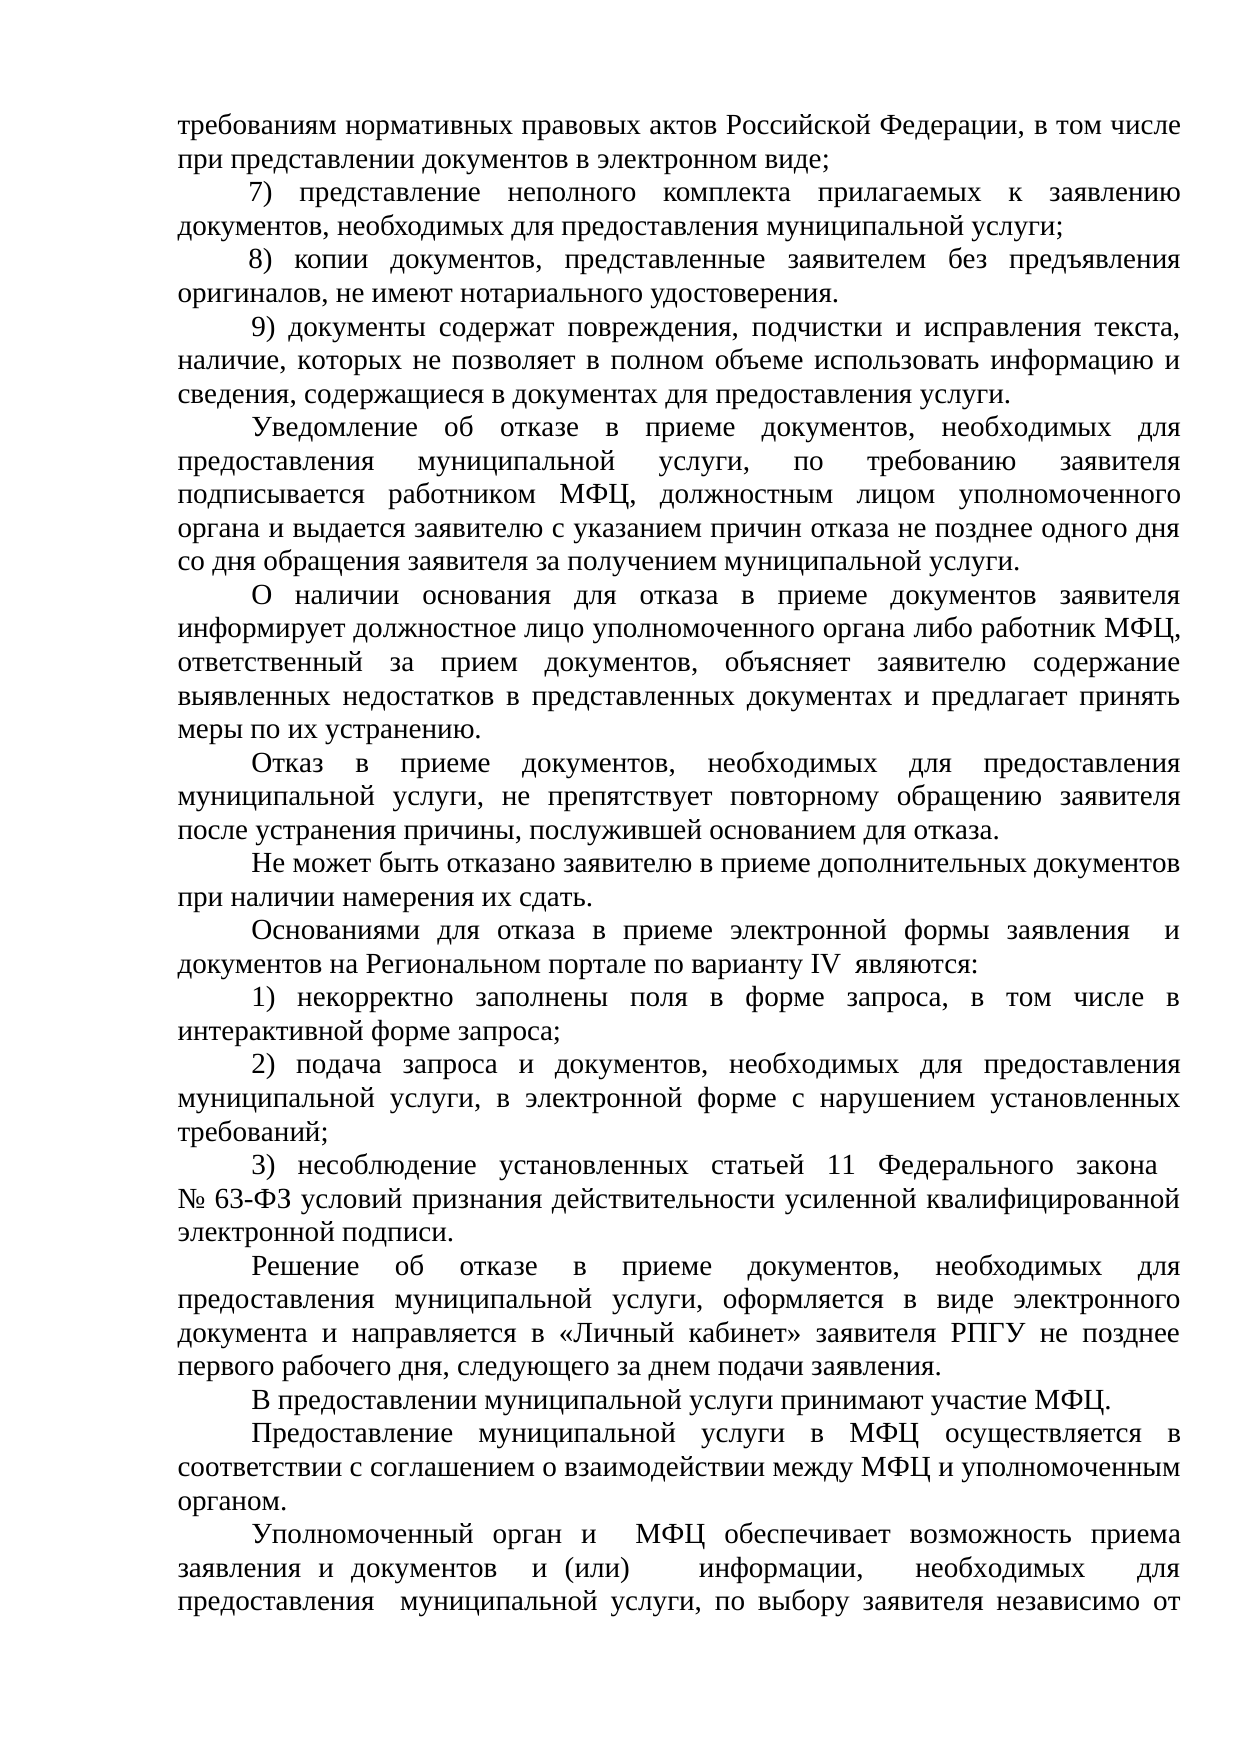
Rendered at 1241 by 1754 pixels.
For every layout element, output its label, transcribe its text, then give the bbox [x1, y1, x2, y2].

text 3) несоблюдение установленных статьей 11 Федерального закона № 63-ФЗ условий признания действительности усиленной квалифицированной электронной подписи. [177, 1147, 1181, 1248]
text 7) представление неполного комплекта прилагаемых к заявлению документов, необходимых для предоставления муниципальной услуги; [177, 174, 1181, 242]
text Уведомление об отказе в приеме документов, необходимых для предоставления муниципальной услуги, по требованию заявителя подписывается работником МФЦ, должностным лицом уполномоченного органа и выдается заявителю с указанием причин отказа не позднее одного дня со дня обращения заявителя за получением муниципальной услуги. [177, 409, 1181, 577]
text О наличии основания для отказа в приеме документов заявителя информирует должностное лицо уполномоченного органа либо работник МФЦ, ответственный за прием документов, объясняет заявителю содержание выявленных недостатков в представленных документах и предлагает принять меры по их устранению. [177, 577, 1181, 745]
text 8) копии документов, представленные заявителем без предъявления оригиналов, не имеют нотариального удостоверения. [177, 242, 1181, 309]
text 9) документы содержат повреждения, подчистки и исправления текста, наличие, которых не позволяет в полном объеме использовать информацию и сведения, содержащиеся в документах для предоставления услуги. [177, 309, 1181, 409]
text 1) некорректно заполнены поля в форме запроса, в том числе в интерактивной форме запроса; [177, 979, 1181, 1047]
text В предоставлении муниципальной услуги принимают участие МФЦ. [177, 1382, 1181, 1416]
text Основаниями для отказа в приеме электронной формы заявления и документов на Региональном портале по варианту IV являются: [177, 912, 1181, 979]
text требованиям нормативных правовых актов Российской Федерации, в том числе при представлении документов в электронном виде; [177, 107, 1181, 174]
text Предоставление муниципальной услуги в МФЦ осуществляется в соответствии с соглашением о взаимодействии между МФЦ и уполномоченным органом. [177, 1416, 1181, 1516]
text Решение об отказе в приеме документов, необходимых для предоставления муниципальной услуги, оформляется в виде электронного документа и направляется в «Личный кабинет» заявителя РПГУ не позднее первого рабочего дня, следующего за днем подачи заявления. [177, 1248, 1181, 1382]
text Не может быть отказано заявителю в приеме дополнительных документов при наличии намерения их сдать. [177, 845, 1181, 912]
text 2) подача запроса и документов, необходимых для предоставления муниципальной услуги, в электронной форме с нарушением установленных требований; [177, 1047, 1181, 1147]
text Уполномоченный орган и МФЦ обеспечивает возможность приема заявления и документов и (или) информации, необходимых для предоставления муниципальной услуги, по выбору заявителя независимо от [177, 1516, 1181, 1617]
text Отказ в приеме документов, необходимых для предоставления муниципальной услуги, не препятствует повторному обращению заявителя после устранения причины, послужившей основанием для отказа. [177, 745, 1181, 845]
